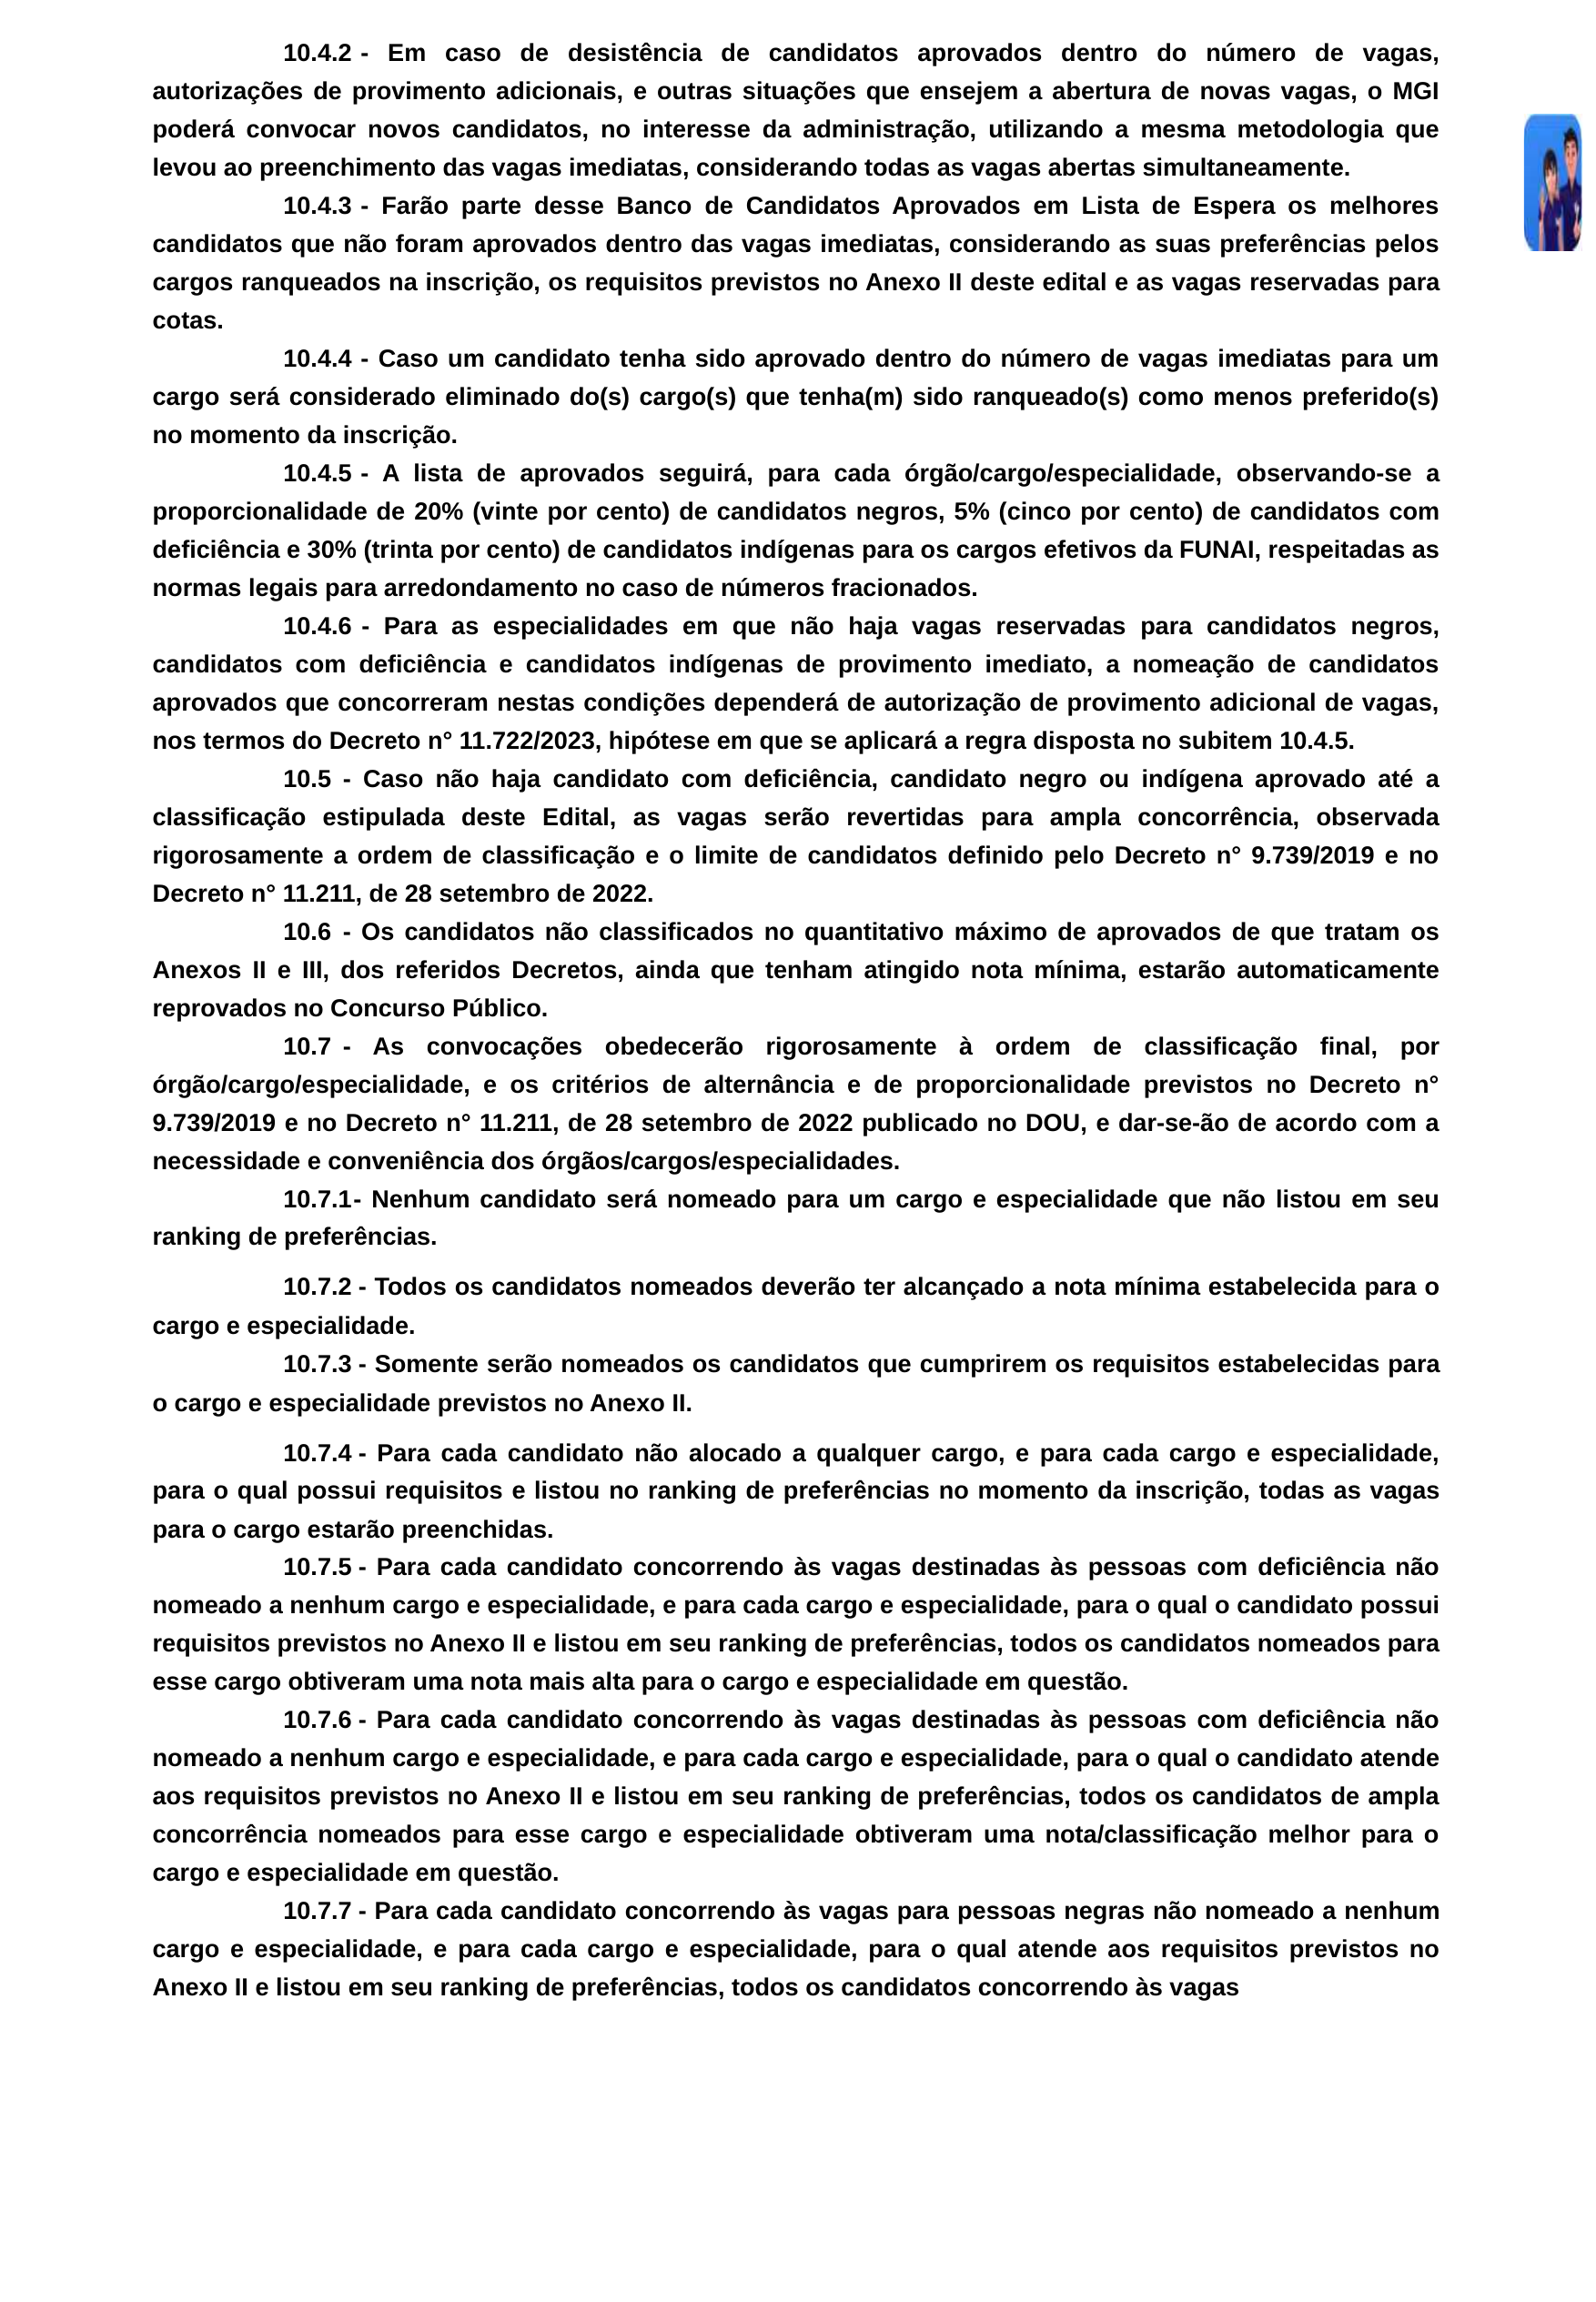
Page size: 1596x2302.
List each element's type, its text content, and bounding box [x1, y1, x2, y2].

list - Os candidatos não classificados no quantitativo máximo de aprovados de que tratam os Anexos II e III, dos referidos Decretos, ainda que tenham atingido nota mínima, estarão automaticamente reprovados no Concurso Público. [152, 909, 1440, 1025]
list - Para cada candidato concorrendo às vagas destinadas às pessoas com deficiência não nomeado a nenhum cargo e especialidade, e para cada cargo e especialidade, para o qual o candidato atende aos requisitos previstos no Anexo II e listou em seu ranking de preferências, todos os candidatos de ampla concorrência nomeados para esse cargo e especialidade obtiveram uma nota/classificação melhor para o cargo e especialidade em questão. [152, 1698, 1440, 1889]
list - Para as especialidades em que não haja vagas reservadas para candidatos negros, candidatos com deficiência e candidatos indígenas de provimento imediato, a nomeação de candidatos aprovados que concorreram nestas condições dependerá de autorização de provimento adicional de vagas, nos termos do Decreto n° 11.722/2023, hipótese em que se aplicará a regra disposta no subitem 10.4.5. [152, 604, 1440, 757]
list - Todos os candidatos nomeados deverão ter alcançado a nota mínima estabelecida para o cargo e especialidade. [152, 1264, 1440, 1341]
list - A lista de aprovados seguirá, para cada órgão/cargo/especialidade, observando-se a proporcionalidade de 20% (vinte por cento) de candidatos negros, 5% (cinco por cento) de candidatos com deficiência e 30% (trinta por cento) de candidatos indígenas para os cargos efetivos da FUNAI, respeitadas as normas legais para arredondamento no caso de números fracionados. [152, 451, 1440, 604]
list - Caso um candidato tenha sido aprovado dentro do número de vagas imediatas para um cargo será considerado eliminado do(s) cargo(s) que tenha(m) sido ranqueado(s) como menos preferido(s) no momento da inscrição. [152, 337, 1440, 451]
list - Nenhum candidato será nomeado para um cargo e especialidade que não listou em seu ranking de preferências. [152, 1176, 1440, 1253]
list - Para cada candidato concorrendo às vagas para pessoas negras não nomeado a nenhum cargo e especialidade, e para cada cargo e especialidade, para o qual atende aos requisitos previstos no Anexo II e listou em seu ranking de preferências, todos os candidatos concorrendo às vagas [152, 1889, 1440, 2004]
list - Para cada candidato concorrendo às vagas destinadas às pessoas com deficiência não nomeado a nenhum cargo e especialidade, e para cada cargo e especialidade, para o qual o candidato possui requisitos previstos no Anexo II e listou em seu ranking de preferências, todos os candidatos nomeados para esse cargo obtiveram uma nota mais alta para o cargo e especialidade em questão. [152, 1545, 1440, 1698]
list - Em caso de desistência de candidatos aprovados dentro do número de vagas, autorizações de provimento adicionais, e outras situações que ensejem a abertura de novas vagas, o MGI poderá convocar novos candidatos, no interesse da administração, utilizando a mesma metodologia que levou ao preenchimento das vagas imediatas, considerando todas as vagas abertas simultaneamente. [152, 31, 1440, 184]
list - Farão parte desse Banco de Candidatos Aprovados em Lista de Espera os melhores candidatos que não foram aprovados dentro das vagas imediatas, considerando as suas preferências pelos cargos ranqueados na inscrição, os requisitos previstos no Anexo II deste edital e as vagas reservadas para cotas. [152, 184, 1440, 337]
list - As convocações obedecerão rigorosamente à ordem de classificação final, por órgão/cargo/especialidade, e os critérios de alternância e de proporcionalidade previstos no Decreto n° 9.739/2019 e no Decreto n° 11.211, de 28 setembro de 2022 publicado no DOU, e dar-se-ão de acordo com a necessidade e conveniência dos órgãos/cargos/especialidades. [152, 1025, 1440, 1176]
list - Somente serão nomeados os candidatos que cumprirem os requisitos estabelecidas para o cargo e especialidade previstos no Anexo II. [152, 1341, 1440, 1419]
list - Caso não haja candidato com deficiência, candidato negro ou indígena aprovado até a classificação estipulada deste Edital, as vagas serão revertidas para ampla concorrência, observada rigorosamente a ordem de classificação e o limite de candidatos definido pelo Decreto n° 9.739/2019 e no Decreto n° 11.211, de 28 setembro de 2022. [152, 757, 1440, 909]
list - Para cada candidato não alocado a qualquer cargo, e para cada cargo e especialidade, para o qual possui requisitos e listou no ranking de preferências no momento da inscrição, todas as vagas para o cargo estarão preenchidas. [152, 1430, 1440, 1545]
